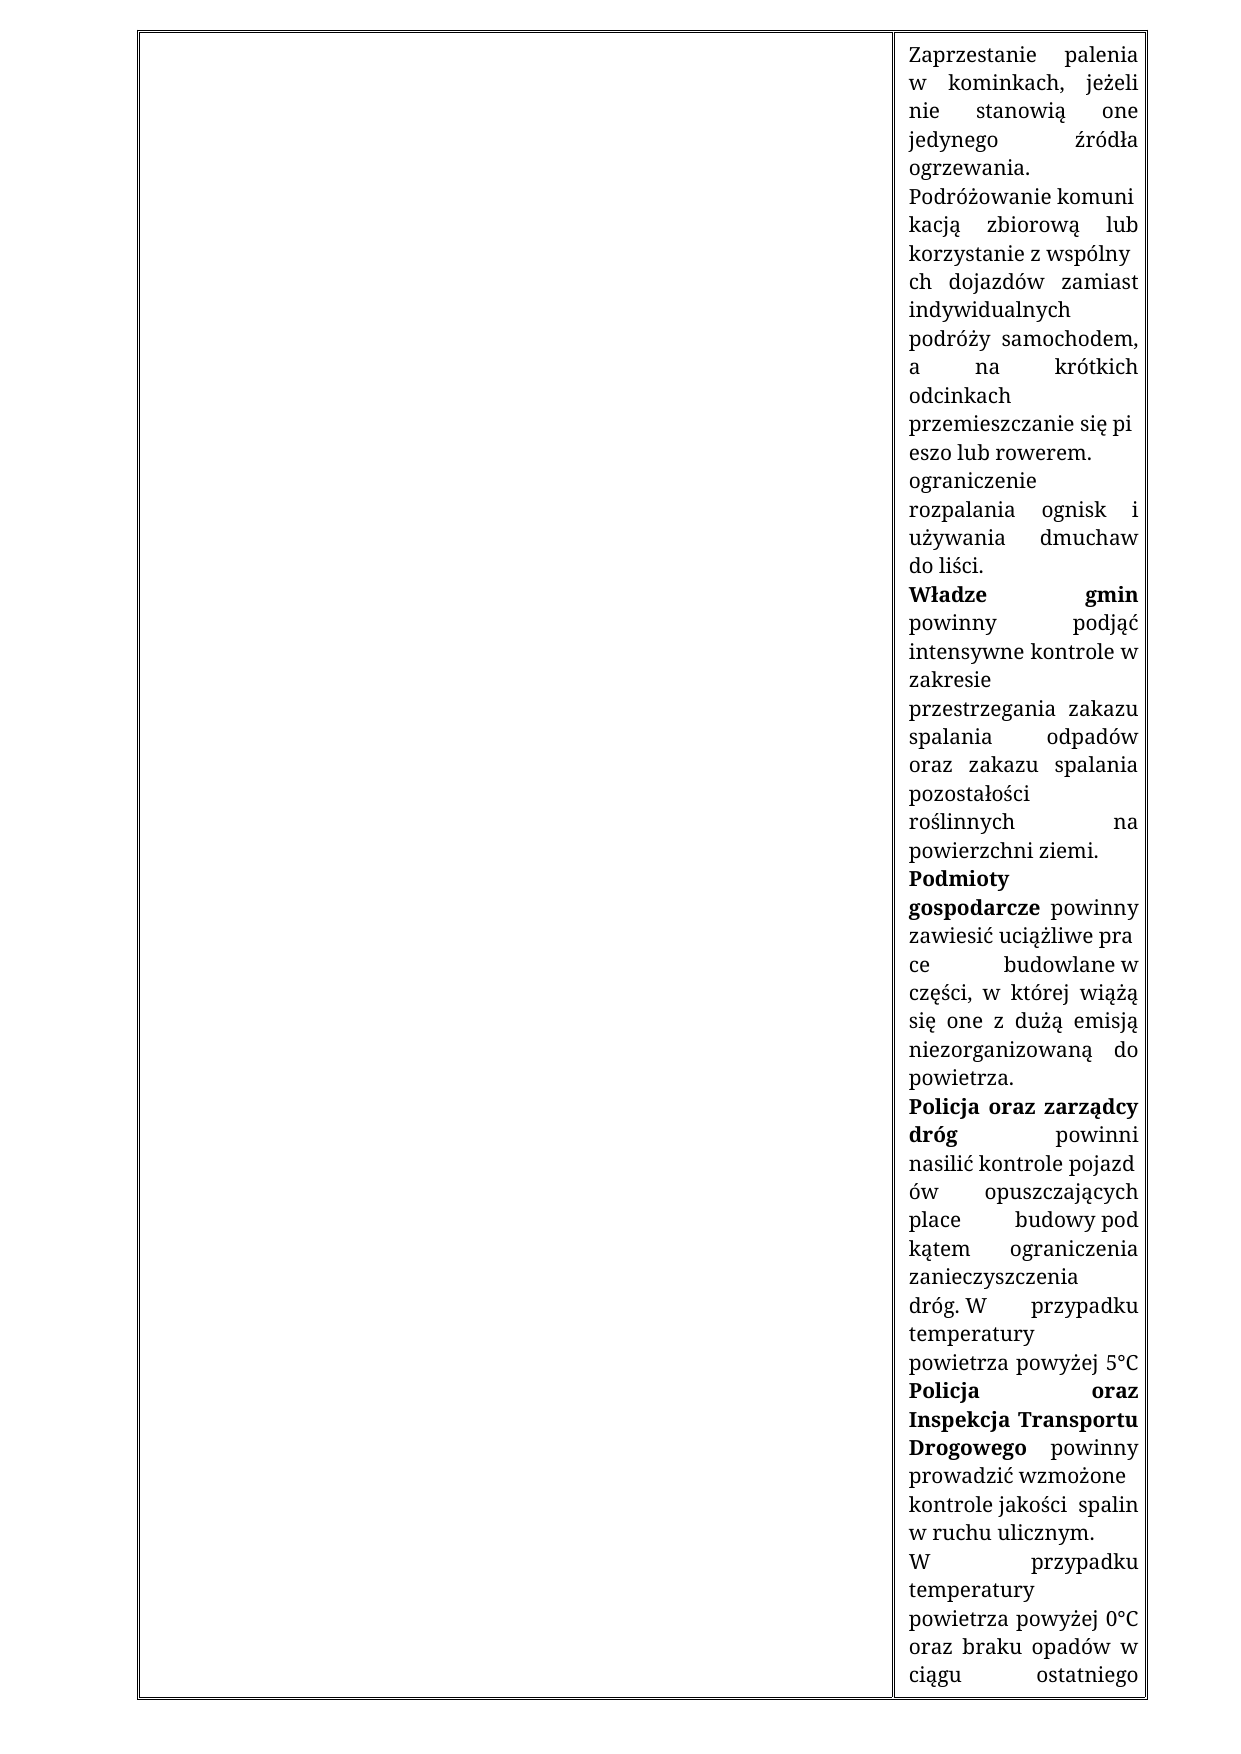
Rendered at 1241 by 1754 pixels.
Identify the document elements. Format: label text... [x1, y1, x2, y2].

table_cell Zaprzestanie palenia w kominkach, jeżeli nie stanowią one jedynego źródła ogrzewania. Podróżowanie komunikacją zbiorową lub korzystanie z wspólnych dojazdów zamiast indywidualnych podróży samochodem, a na krótkich odcinkach przemieszczanie się pieszo lub rowerem. ograniczenie rozpalania ognisk i używania dmuchaw do liści. Władze gmin powinny podjąć intensywne kontrole w zakresie przestrzegania zakazu spalania odpadów oraz zakazu spalania pozostałości roślinnych na powierzchni ziemi. Podmioty gospodarcze powinny zawiesić uciążliwe prace budowlane w części, w której wiążą się one z dużą emisją niezorganizowaną do powietrza. Policja oraz zarządcy dróg powinni nasilić kontrole pojazdów opuszczających place budowy pod kątem ograniczenia zanieczyszczenia dróg. W przypadku temperatury powietrza powyżej 5°C Policja oraz Inspekcja Transportu Drogowego powinny prowadzić wzmożone kontrole jakości spalin w ruchu ulicznym. W przypadku temperatury powietrza powyżej 0°C oraz braku opadów w ciągu ostatniego [895, 33, 1145, 1697]
table_cell [140, 33, 892, 1697]
